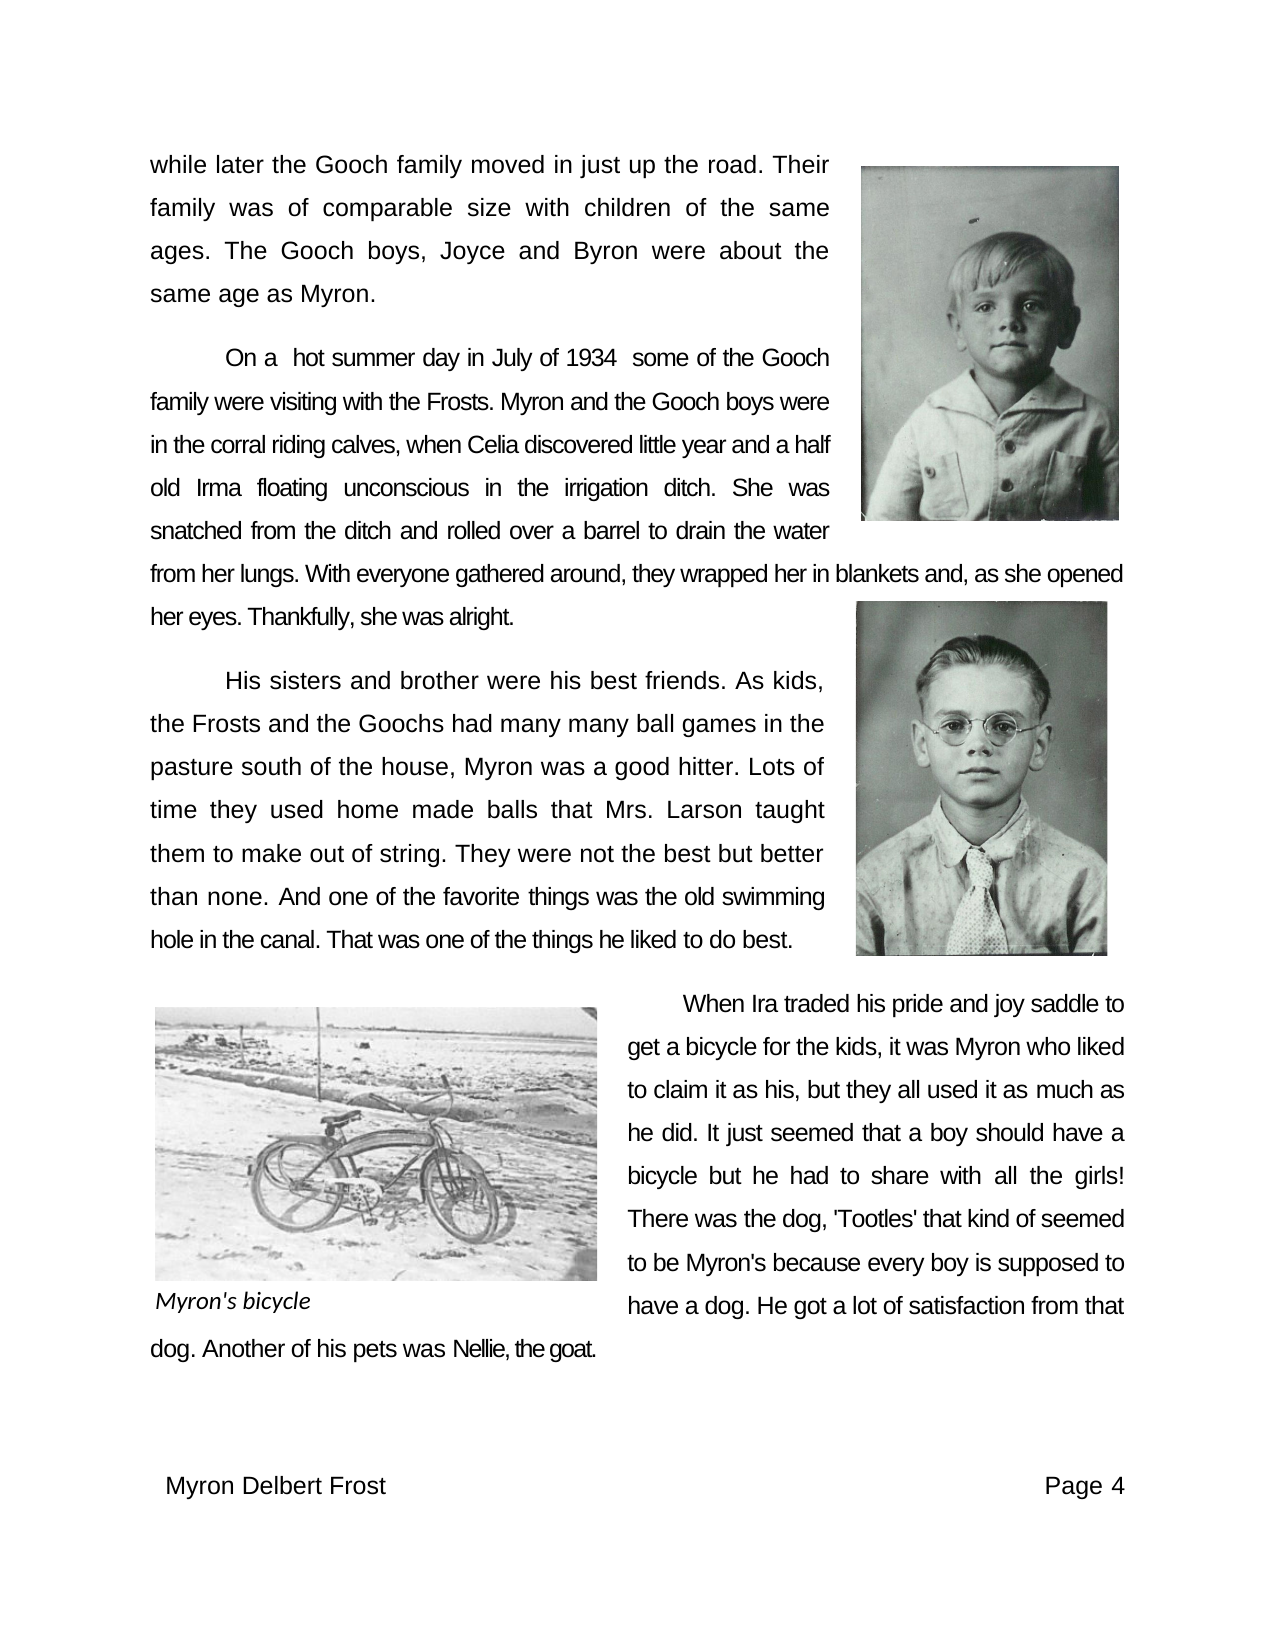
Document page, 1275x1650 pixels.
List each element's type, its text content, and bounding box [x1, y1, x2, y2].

text When Ira traded his pride and joy saddle to get a bicycle for the kids, it was Myron who liked to claim it as his, but they all used it as much as he did. It just seemed that a boy should have a bicycle but he had to share with all the girls! There was the dog, 'Tootles' that kind of seemed to be Myron's because every boy is supposed to have a dog. He got a lot of satisfaction from that dog. Another of his pets was Nellie, the goat. [150, 989, 1125, 1362]
text Myron's bicycle [155, 1281, 597, 1316]
picture [855, 601, 1108, 956]
text On a hot summer day in July of 1934 some of the Gooch family were visiting with the Frosts. Myron and the Gooch boys were in the corral riding calves, when Celia discovered little year and a half old Irma floating unconscious in the irrigation ditch. She was snatched from the ditch and rolled over a barrel to drain the water from her lungs. With everyone gathered around, they wrapped her in blankets and, as she opened her eyes. Thankfully, she was alright. [150, 343, 1125, 631]
picture [155, 1007, 598, 1281]
text while later the Gooch family moved in just up the road. Their family was of comparable size with children of the same ages. The Gooch boys, Joyce and Byron were about the same age as Myron. [150, 150, 1125, 308]
text His sisters and brother were his best friends. As kids, the Frosts and the Goochs had many many ball games in the pasture south of the house, Myron was a good hitter. Lots of time they used home made balls that Mrs. Larson taught them to make out of string. They were not the best but better than none. And one of the favorite things was the old swimming hole in the canal. That was one of the things he liked to do best. [150, 666, 855, 953]
picture [861, 166, 1119, 521]
